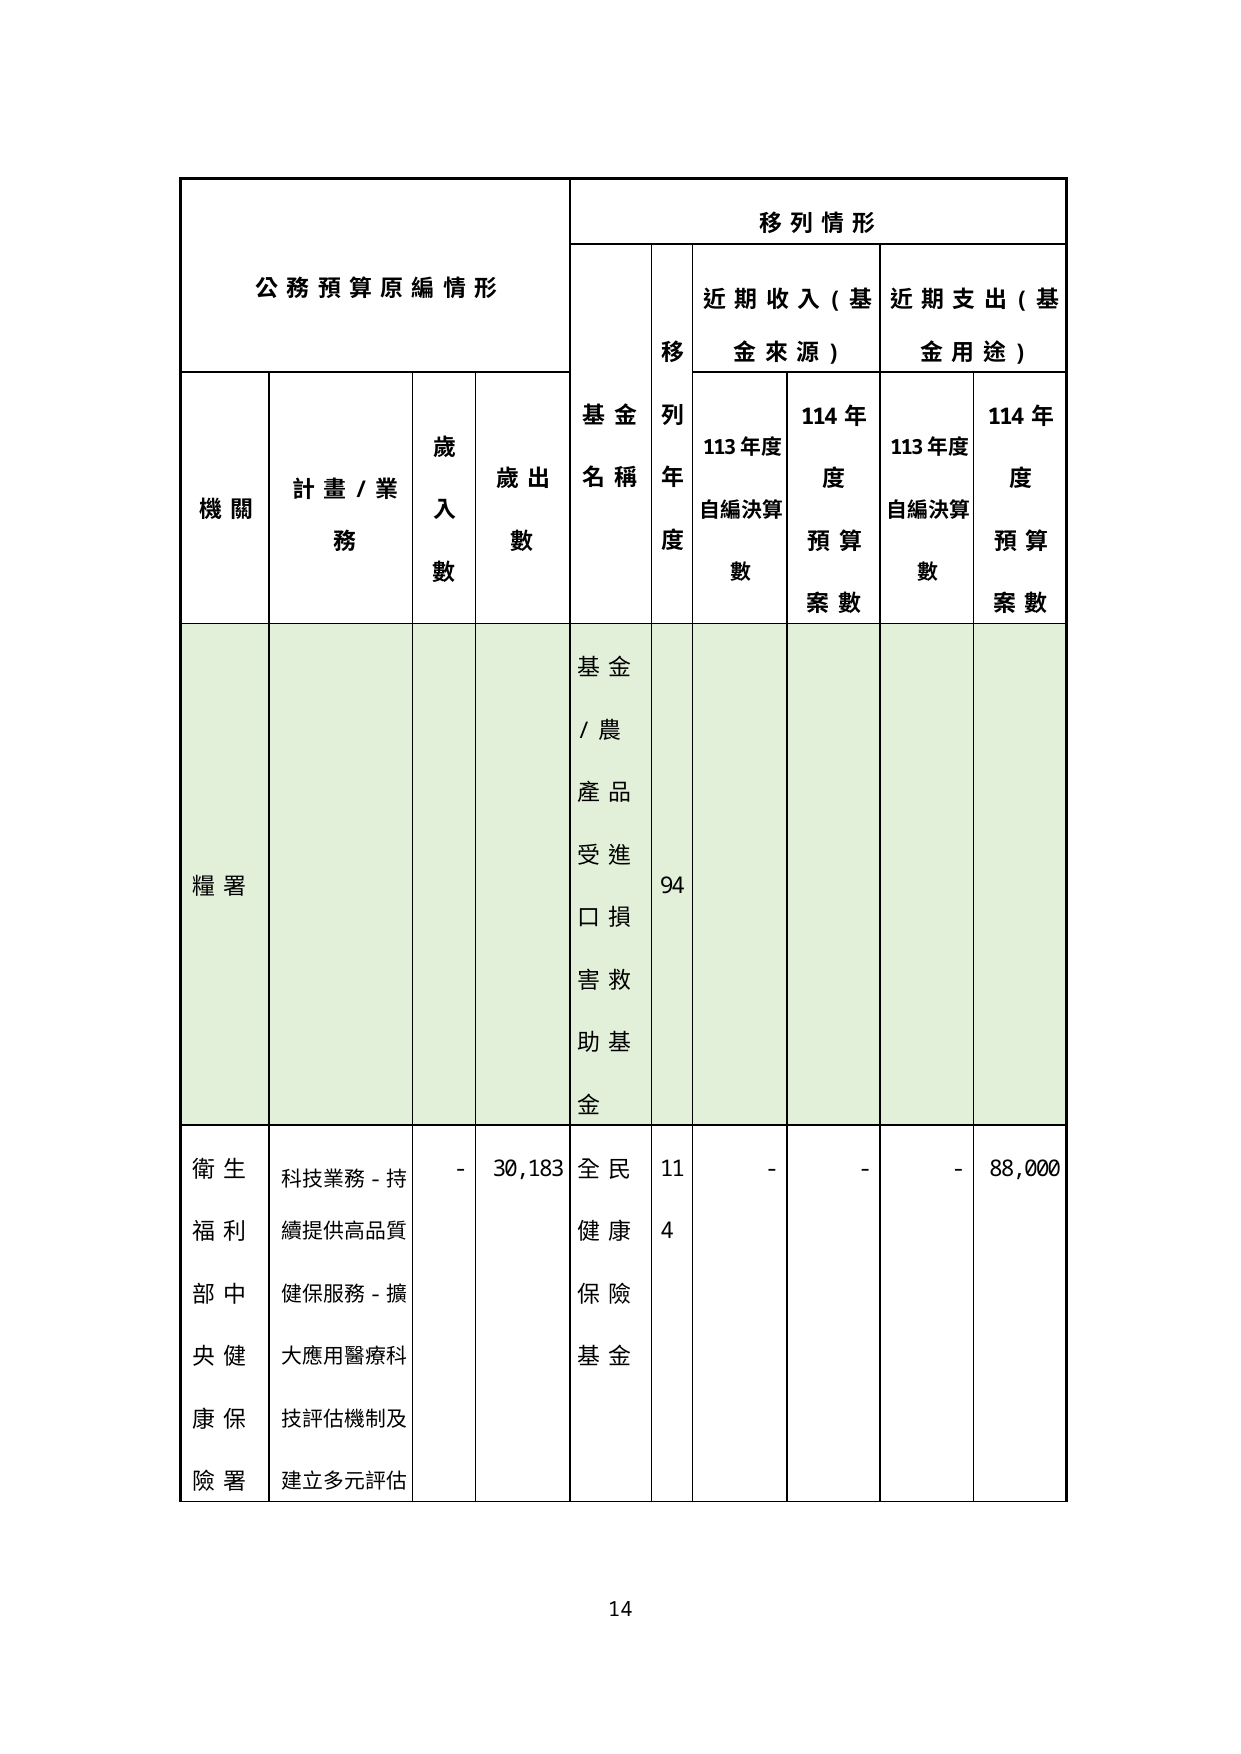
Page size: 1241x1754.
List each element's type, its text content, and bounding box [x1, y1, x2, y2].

table_cell 88,000 [974, 1126, 1065, 1501]
table_cell [974, 624, 1065, 1124]
table_cell 94 [652, 624, 692, 1124]
table_cell [693, 624, 786, 1124]
table_cell [476, 624, 569, 1124]
table_cell 114年度 預算案數 [788, 373, 879, 622]
table_cell - [788, 1126, 879, 1501]
table_cell 114年度 預算案數 [974, 373, 1065, 622]
table_cell 科技業務-持續提供高品質健保服務-擴大應用醫療科技評估機制及建立多元評估 [270, 1126, 412, 1501]
table_cell 衛生福利部中央健康保險署 [182, 1126, 268, 1501]
table_cell 114 [652, 1126, 692, 1501]
table_cell 歲出數 [476, 373, 569, 622]
table_cell [270, 624, 412, 1124]
table_cell 基金 名稱 [571, 245, 651, 622]
table_cell - [413, 624, 475, 1124]
table_cell [788, 624, 879, 1124]
table_cell 30,183 [476, 1126, 569, 1501]
table_cell 全民健康保險基金 [571, 1126, 651, 1501]
table_cell 近期支出(基金用途) [881, 245, 1065, 371]
table_cell - [413, 1126, 475, 1501]
table_header 移列情形 [571, 180, 1065, 243]
table_cell 糧署 [182, 624, 268, 1124]
table_cell 基金/農產品受進口損害救助基金 [571, 624, 651, 1124]
table_cell 113年度 自編決算數 [693, 373, 786, 622]
table_header 公務預算原編情形 [182, 180, 569, 371]
table_cell 移列年度 [652, 245, 692, 622]
table_cell 機關 [182, 373, 268, 622]
table_cell 歲入數 [413, 373, 475, 622]
table_cell - [693, 1126, 786, 1501]
table_cell - [881, 1126, 973, 1501]
table_cell 113年度 自編決算數 [881, 373, 973, 622]
table_cell 近期收入(基金來源) [693, 245, 879, 371]
table_cell [881, 624, 973, 1124]
table_cell 計畫/業務 [270, 373, 412, 622]
